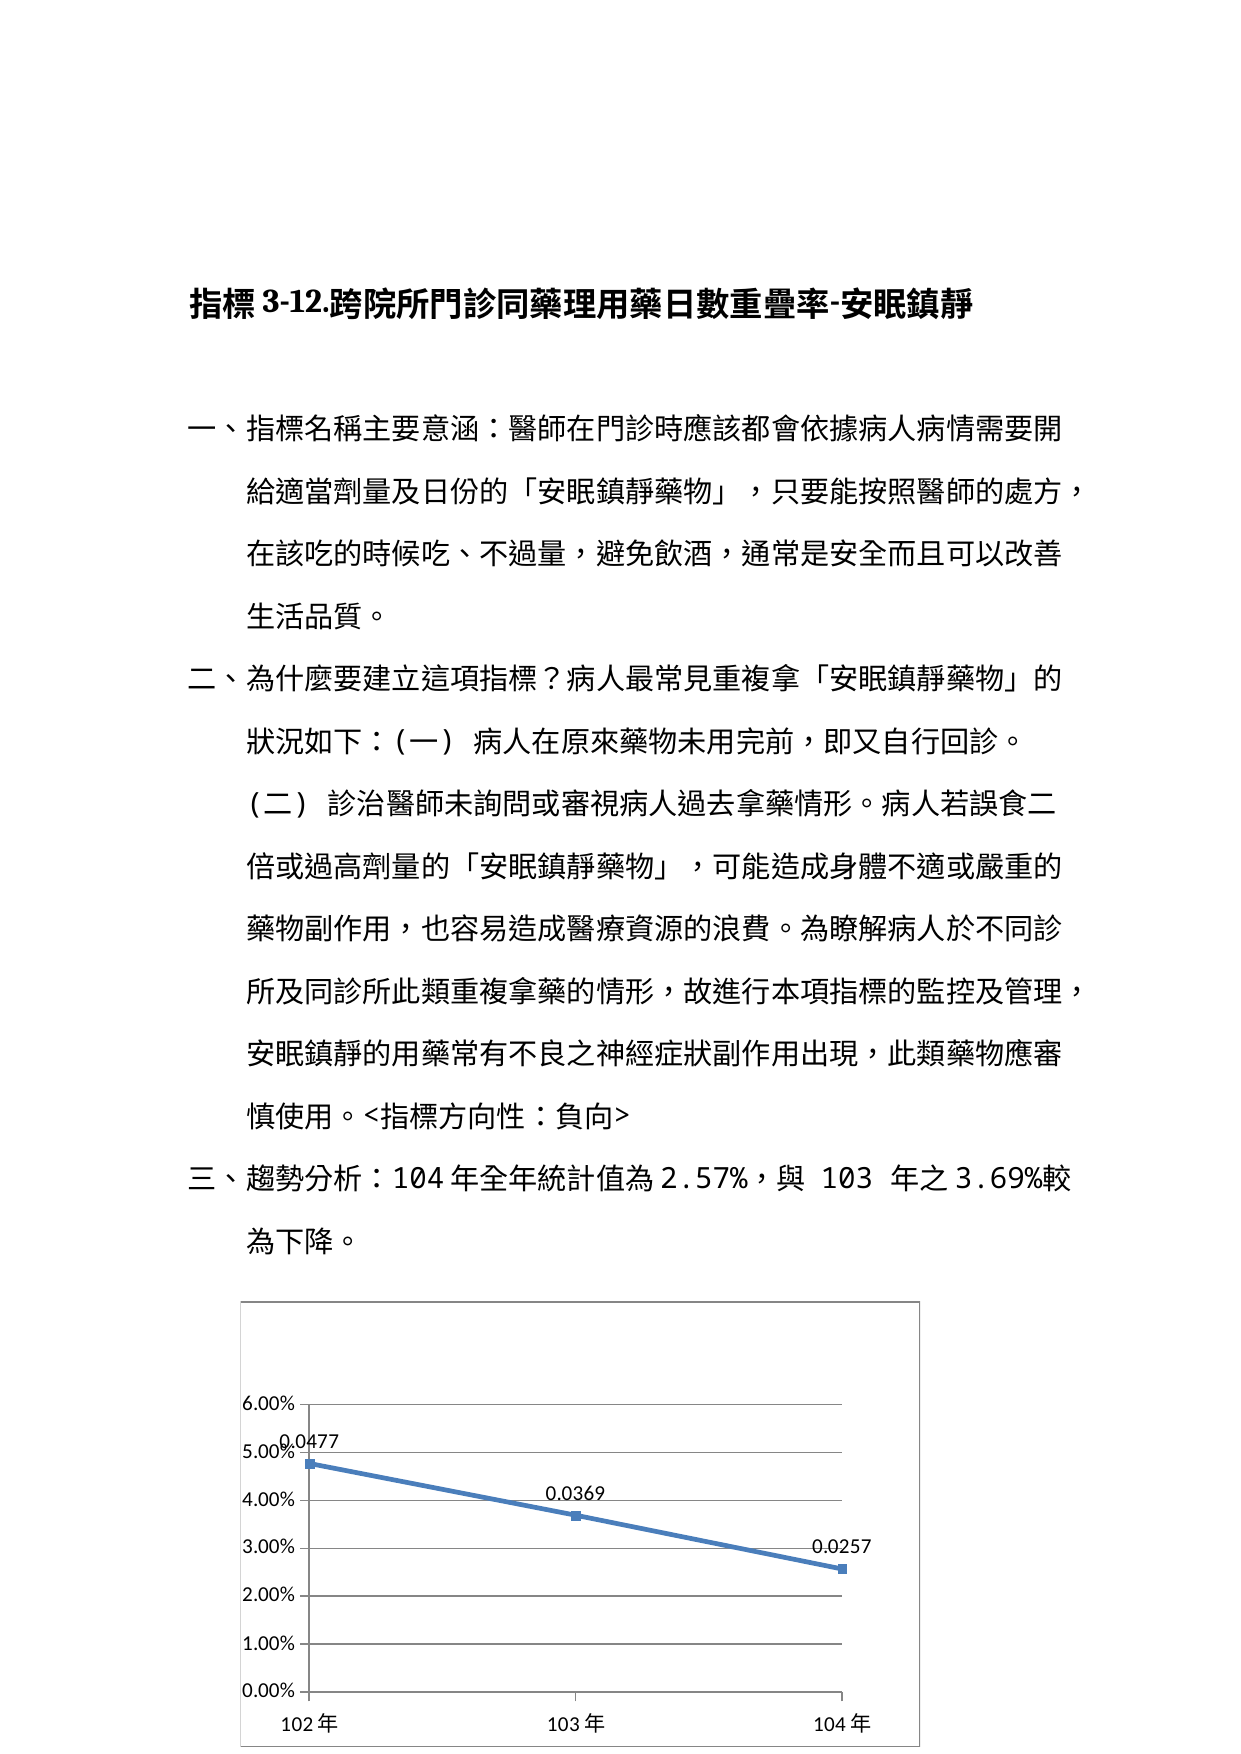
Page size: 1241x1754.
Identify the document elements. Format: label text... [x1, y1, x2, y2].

table_cell [188, 1385, 240, 1448]
text 一、指標名稱主要意涵：醫師在門診時應該都會依據病人病情需要開給適當劑量及日份的「安眠鎮靜藥物」，只要能按照醫師的處方，在該吃的時候吃、不過量，避免飲酒，通常是安全而且可以改善生活品質。 [187, 385, 1078, 635]
table_header [802, 1260, 908, 1301]
text 三、趨勢分析：104年全年統計值為2.57%，與 103 年之3.69%較為下降。 [187, 1135, 1078, 1260]
table_header [696, 1260, 802, 1301]
table_header [188, 1260, 271, 1323]
text 二、為什麼要建立這項指標？病人最常見重複拿「安眠鎮靜藥物」的狀況如下：(一) 病人在原來藥物未用完前，即又自行回診。 (二) 診治醫師未詢問或審視病人過去拿藥情形。病人若誤食二倍或過高劑量的「安眠鎮靜藥物」，可能造成身體不適或嚴重的藥物副作用，也容易造成醫療資源的浪費。為瞭解病人於不同診所及同診所此類重複拿藥的情形，故進行本項指標的監控及管理，安眠鎮靜的用藥常有不良之神經症狀副作用出現，此類藥物應審慎使用。<指標方向性：負向> [187, 635, 1078, 1135]
table_header 指標3-12.跨院所門診同藥理用藥日數重疊率-安眠鎮靜 [188, 198, 1016, 329]
table_cell [188, 1510, 240, 1573]
table_header [271, 1260, 377, 1301]
table_header [483, 1260, 589, 1301]
table_cell [188, 1323, 240, 1385]
table_header [590, 1260, 696, 1301]
table_cell [188, 1448, 240, 1510]
table_header [377, 1260, 483, 1301]
